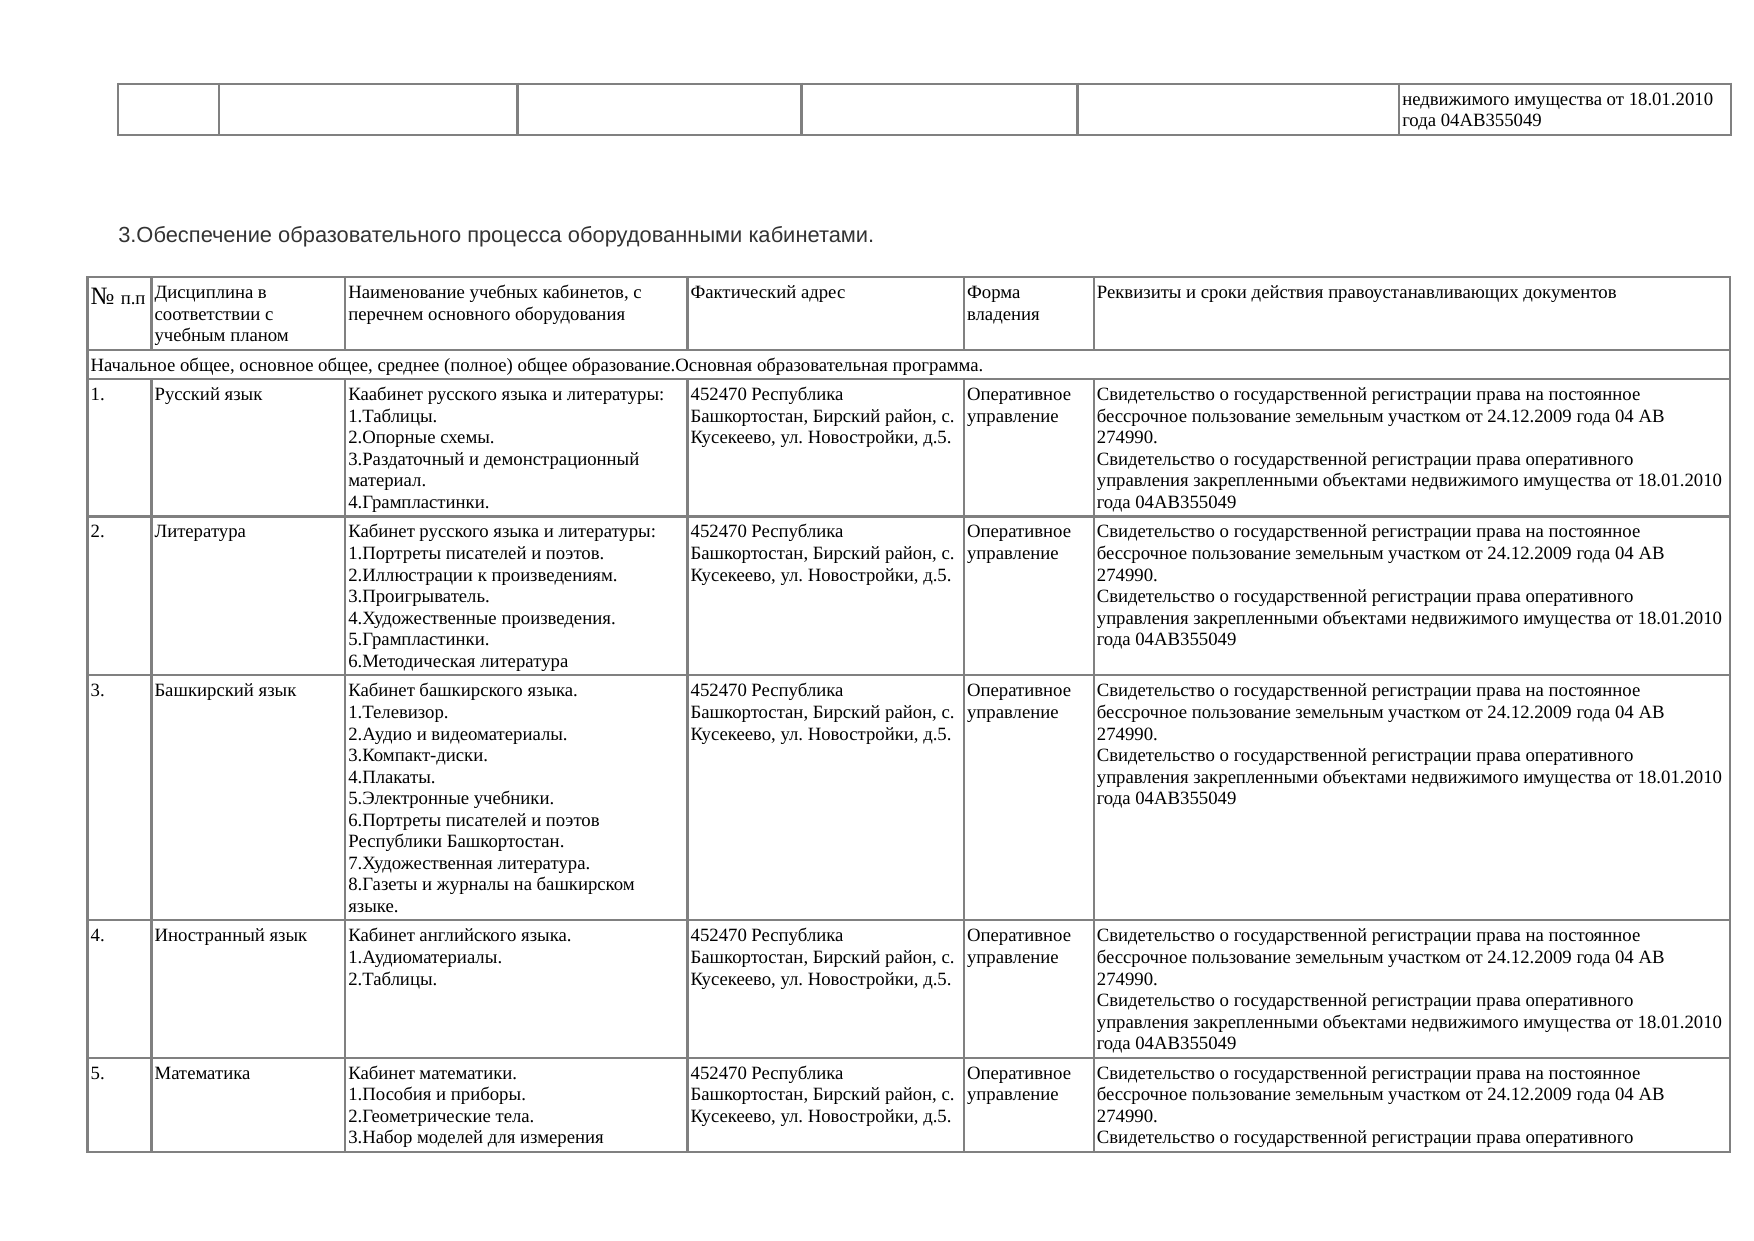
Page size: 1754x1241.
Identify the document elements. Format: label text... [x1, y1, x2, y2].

table_cell Свидетельство о государственной регистрации права на постоянное бессрочное пользование земельным участком от 24.12.2009 года 04 АВ 274990. Свидетельство о государственной регистрации права оперативного управления закрепленными объектами недвижимого имущества от 18.01.2010 года 04АВ355049 [1095, 380, 1729, 515]
table_header Дисциплина в соответствии с учебным планом [153, 278, 344, 349]
table_cell 3. [89, 676, 150, 919]
table_cell 452470 Республика Башкортостан, Бирский район, с. Кусекеево, ул. Новостройки, д.5. [689, 1059, 963, 1151]
table_cell Литература [153, 518, 344, 674]
table_cell Кабинет математики. 1.Пособия и приборы. 2.Геометрические тела. 3.Набор моделей для измерения [346, 1059, 686, 1151]
table_cell Свидетельство о государственной регистрации права на постоянное бессрочное пользование земельным участком от 24.12.2009 года 04 АВ 274990. Свидетельство о государственной регистрации права оперативного управления закрепленными объектами недвижимого имущества от 18.01.2010 года 04АВ355049 [1095, 676, 1729, 919]
table_cell 4. [89, 921, 150, 1057]
table_cell 1. [89, 380, 150, 515]
table_cell 452470 Республика Башкортостан, Бирский район, с. Кусекеево, ул. Новостройки, д.5. [689, 676, 963, 919]
table_cell Русский язык [153, 380, 344, 515]
table_cell Математика [153, 1059, 344, 1151]
table_cell Оперативное управление [965, 1059, 1093, 1151]
text 3.Обеспечение образовательного процесса оборудованными кабинетами. [118, 222, 1636, 247]
table_cell Оперативное управление [965, 676, 1093, 919]
table_cell Иностранный язык [153, 921, 344, 1057]
table_cell Свидетельство о государственной регистрации права на постоянное бессрочное пользование земельным участком от 24.12.2009 года 04 АВ 274990. Свидетельство о государственной регистрации права оперативного управления закрепленными объектами недвижимого имущества от 18.01.2010 года 04АВ355049 [1095, 518, 1729, 674]
table_cell Башкирский язык [153, 676, 344, 919]
table_cell Каабинет русского языка и литературы: 1.Таблицы. 2.Опорные схемы. 3.Раздаточный и демонстрационный материал. 4.Грампластинки. [346, 380, 686, 515]
table_cell 2. [89, 518, 150, 674]
table_cell 452470 Республика Башкортостан, Бирский район, с. Кусекеево, ул. Новостройки, д.5. [689, 518, 963, 674]
table_cell недвижимого имущества от 18.01.2010 года 04АВ355049 [1400, 85, 1730, 134]
table_cell [1079, 85, 1398, 134]
table_cell [119, 85, 218, 134]
table_cell [803, 85, 1076, 134]
table_header № п.п [89, 278, 150, 349]
table_header Наименование учебных кабинетов, с перечнем основного оборудования [346, 278, 686, 349]
table_header Реквизиты и сроки действия правоустанавливающих документов [1095, 278, 1729, 349]
table_header Фактический адрес [689, 278, 963, 349]
table_cell Кабинет английского языка. 1.Аудиоматериалы. 2.Таблицы. [346, 921, 686, 1057]
table_cell Свидетельство о государственной регистрации права на постоянное бессрочное пользование земельным участком от 24.12.2009 года 04 АВ 274990. Свидетельство о государственной регистрации права оперативного [1095, 1059, 1729, 1151]
table_cell Кабинет русского языка и литературы: 1.Портреты писателей и поэтов. 2.Иллюстрации к произведениям. 3.Проигрыватель. 4.Художественные произведения. 5.Грампластинки. 6.Методическая литература [346, 518, 686, 674]
table_cell Кабинет башкирского языка. 1.Телевизор. 2.Аудио и видеоматериалы. 3.Компакт-диски. 4.Плакаты. 5.Электронные учебники. 6.Портреты писателей и поэтов Республики Башкортостан. 7.Художественная литература. 8.Газеты и журналы на башкирском языке. [346, 676, 686, 919]
table_cell Свидетельство о государственной регистрации права на постоянное бессрочное пользование земельным участком от 24.12.2009 года 04 АВ 274990. Свидетельство о государственной регистрации права оперативного управления закрепленными объектами недвижимого имущества от 18.01.2010 года 04АВ355049 [1095, 921, 1729, 1057]
table_cell [220, 85, 516, 134]
table_cell Начальное общее, основное общее, среднее (полное) общее образование.Основная образовательная программа. [89, 351, 1729, 378]
table_cell 5. [89, 1059, 150, 1151]
table_cell Оперативное управление [965, 921, 1093, 1057]
table_cell 452470 Республика Башкортостан, Бирский район, с. Кусекеево, ул. Новостройки, д.5. [689, 380, 963, 515]
table_cell 452470 Республика Башкортостан, Бирский район, с. Кусекеево, ул. Новостройки, д.5. [689, 921, 963, 1057]
table_cell Оперативное управление [965, 518, 1093, 674]
table_header Форма владения [965, 278, 1093, 349]
table_cell Оперативное управление [965, 380, 1093, 515]
table_cell [519, 85, 800, 134]
